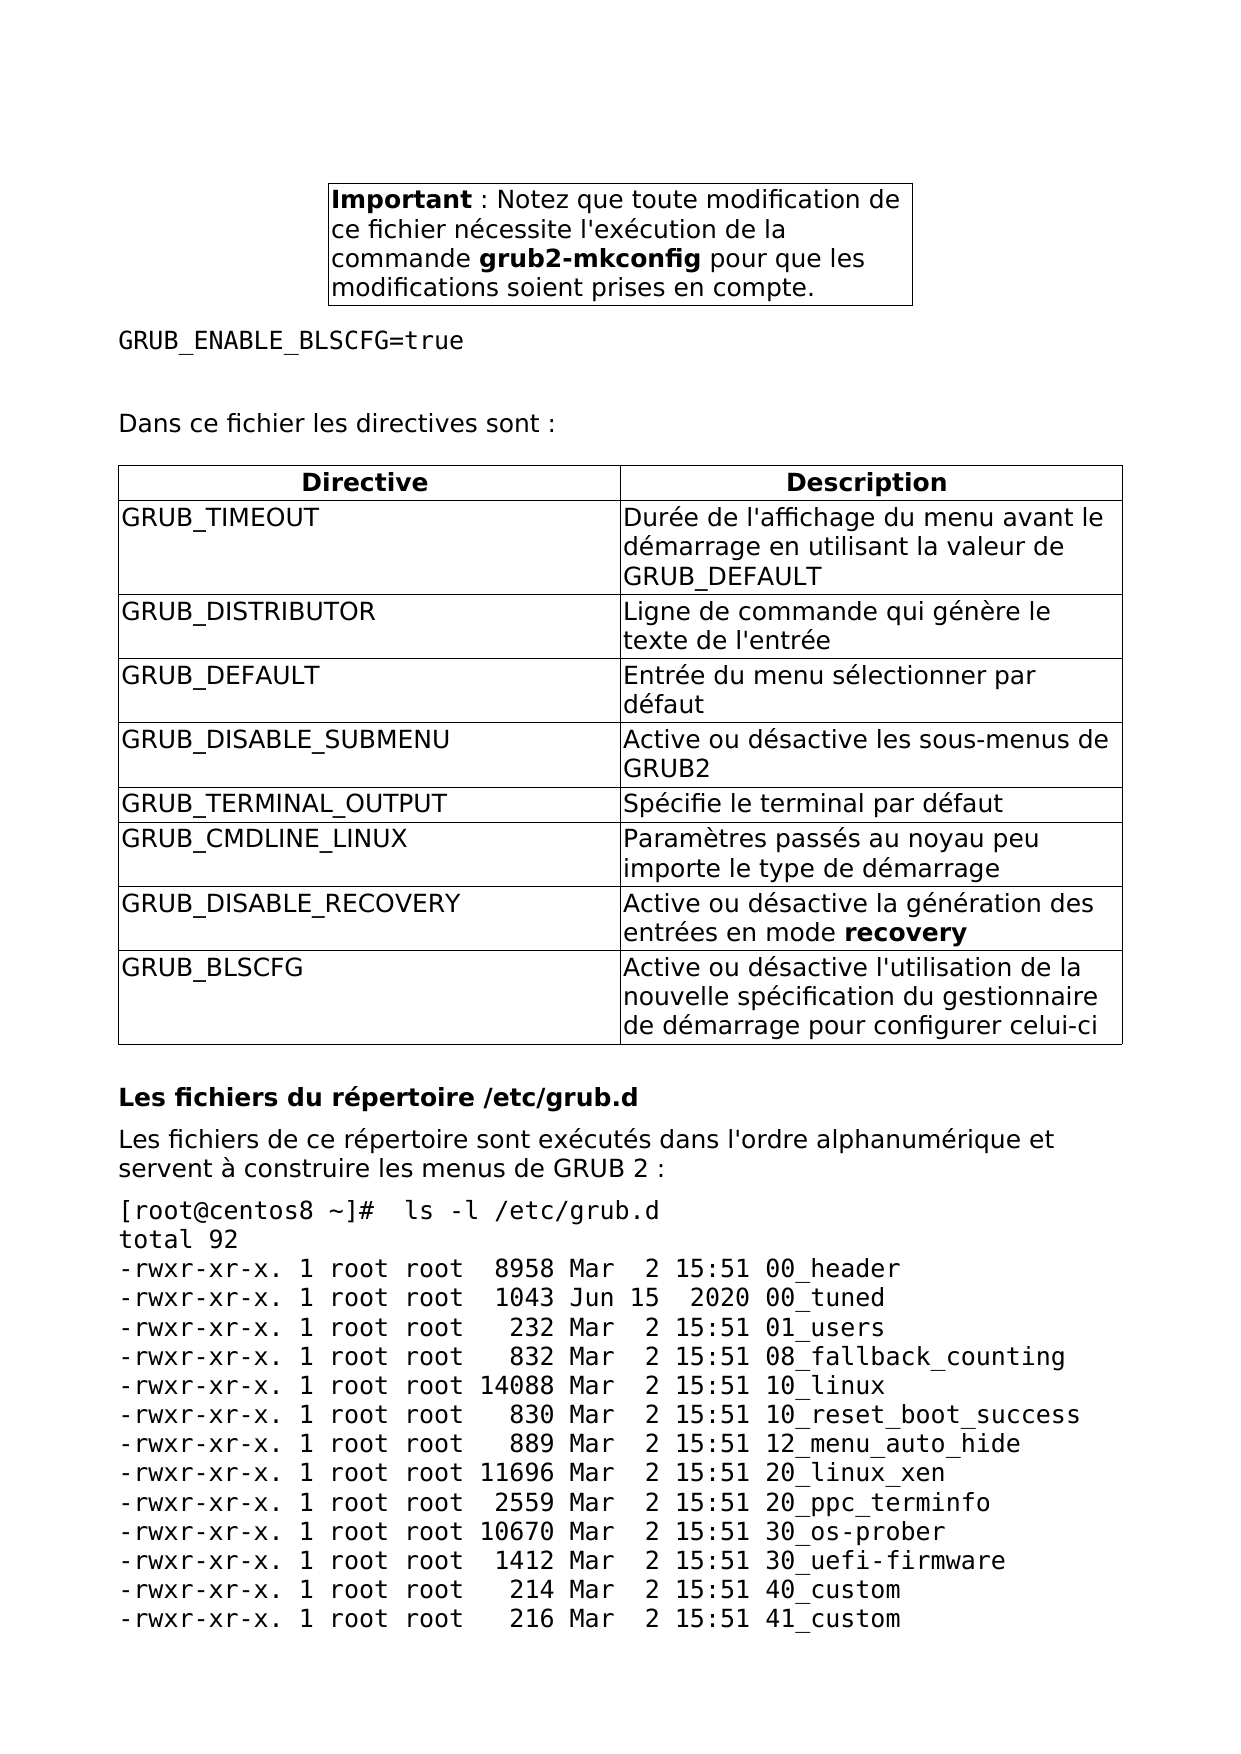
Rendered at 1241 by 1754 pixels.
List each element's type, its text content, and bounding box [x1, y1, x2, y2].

table_cell GRUB_TIMEOUT [119, 501, 620, 594]
table_cell GRUB_DISABLE_RECOVERY [119, 887, 620, 950]
table_cell Active ou désactive l'utilisation de la nouvelle spécification du gestionnaire de démarrage pour configurer celui-ci [621, 951, 1122, 1044]
table_cell Entrée du menu sélectionner par défaut [621, 659, 1122, 722]
subtitle Les fichiers du répertoire /etc/grub.d [118, 1083, 1122, 1113]
table_cell Spécifie le terminal par défaut [621, 788, 1122, 822]
table_cell GRUB_DEFAULT [119, 659, 620, 722]
table_cell Durée de l'affichage du menu avant le démarrage en utilisant la valeur de GRUB_DEFAULT [621, 501, 1122, 594]
text [root@centos8 ~]# ls -l /etc/grub.d total 92 -rwxr-xr-x. 1 root root 8958 Mar 2 15:51 00_header -rwxr-xr-x. 1 root root 1043 Jun 15 2020 00_tuned -rwxr-xr-x. 1 root root 232 Mar 2 15:51 01_users -rwxr-xr-x. 1 root root 832 Mar 2 15:51 08_fallback_counting -rwxr-xr-x. 1 root root 14088 Mar 2 15:51 10_linux -rwxr-xr-x. 1 root root 830 Mar 2 15:51 10_reset_boot_success -rwxr-xr-x. 1 root root 889 Mar 2 15:51 12_menu_auto_hide -rwxr-xr-x. 1 root root 11696 Mar 2 15:51 20_linux_xen -rwxr-xr-x. 1 root root 2559 Mar 2 15:51 20_ppc_terminfo -rwxr-xr-x. 1 root root 10670 Mar 2 15:51 30_os-prober -rwxr-xr-x. 1 root root 1412 Mar 2 15:51 30_uefi-firmware -rwxr-xr-x. 1 root root 214 Mar 2 15:51 40_custom -rwxr-xr-x. 1 root root 216 Mar 2 15:51 41_custom [118, 1196, 1122, 1633]
table_header Description [621, 466, 1122, 500]
table_cell GRUB_DISTRIBUTOR [119, 595, 620, 658]
table_header Directive [119, 466, 620, 500]
table_cell GRUB_DISABLE_SUBMENU [119, 723, 620, 787]
table_cell Active ou désactive la génération des entrées en mode recovery [621, 887, 1122, 950]
table_header Important : Notez que toute modification de ce fichier nécessite l'exécution de la commande grub2-mkconfig pour que les modifications soient prises en compte. [329, 184, 912, 305]
text Les fichiers de ce répertoire sont exécutés dans l'ordre alphanumérique et servent à construire les menus de GRUB 2 : [118, 1125, 1122, 1183]
text GRUB_ENABLE_BLSCFG=true [118, 118, 1122, 355]
table_cell GRUB_TERMINAL_OUTPUT [119, 788, 620, 822]
table_cell Paramètres passés au noyau peu importe le type de démarrage [621, 823, 1122, 886]
table_cell GRUB_BLSCFG [119, 951, 620, 1044]
table_cell Active ou désactive les sous-menus de GRUB2 [621, 723, 1122, 787]
text Dans ce fichier les directives sont : [118, 409, 1122, 438]
table_cell Ligne de commande qui génère le texte de l'entrée [621, 595, 1122, 658]
table_cell GRUB_CMDLINE_LINUX [119, 823, 620, 886]
